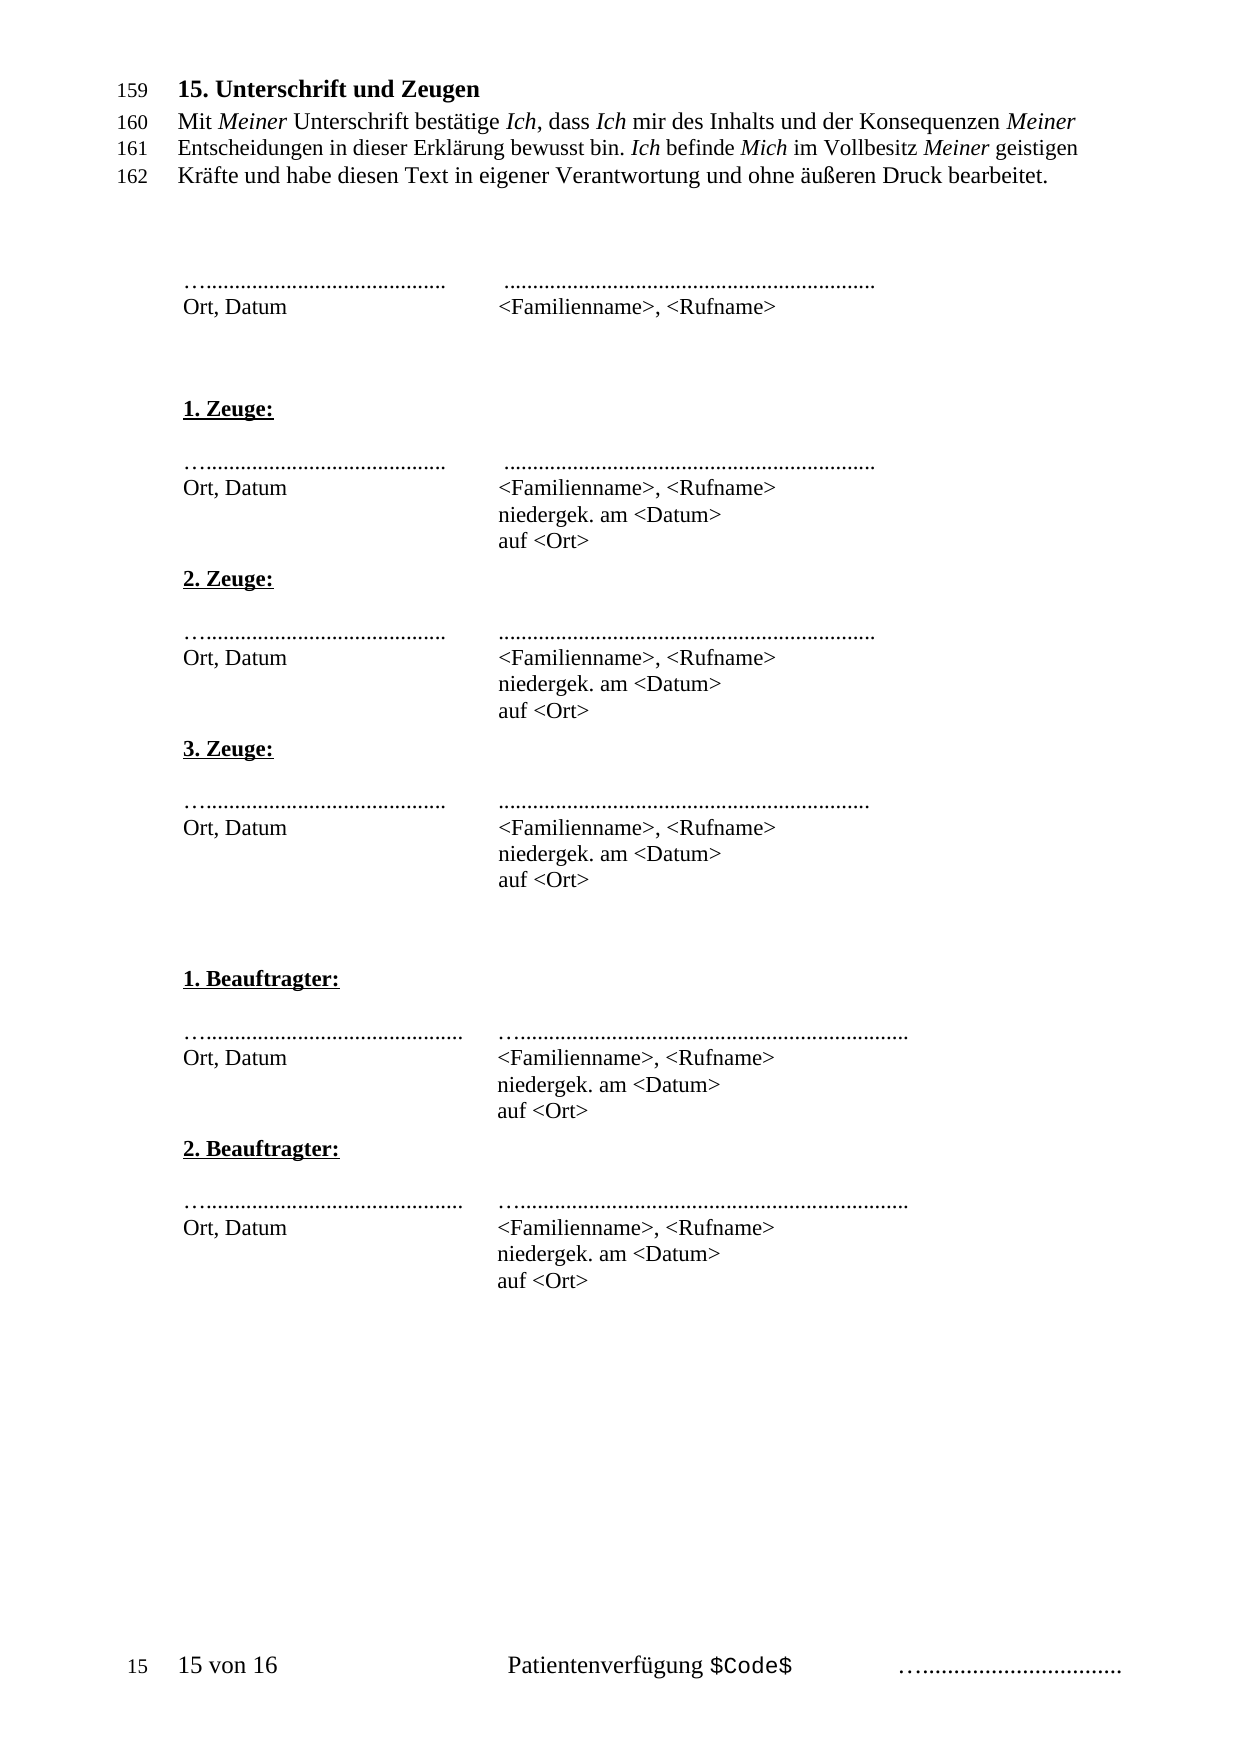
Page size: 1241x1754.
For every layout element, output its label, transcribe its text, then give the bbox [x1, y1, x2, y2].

table_header ................................................................. <Familienname>, <Rufname> [492, 235, 932, 352]
table_header ….................................................................... <Familienname>, <Rufname> niedergek. am <Datum> auf <Ort> [491, 960, 931, 1129]
table_header ….......................................... Ort, Datum [177, 235, 492, 352]
table_cell ….................................................................... <Familienname>, <Rufname> niedergek. am <Datum> auf <Ort> [491, 1129, 931, 1299]
text Mit Meiner Unterschrift bestätige Ich, dass Ich mir des Inhalts und der Konsequenzen Meiner Entscheidungen in dieser Erklärung bewusst bin. Ich befinde Mich im Vollbesitz Meiner geistigen Kräfte und habe diesen Text in eigener Verantwortung und ohne äußeren Druck bearbeitet. [177, 107, 1122, 188]
table_cell [932, 559, 1120, 729]
table_cell 3. Zeuge: ….......................................... Ort, Datum [177, 729, 492, 898]
table_cell [492, 352, 932, 390]
table_cell [932, 729, 1120, 898]
table_header [931, 960, 1122, 1129]
table_cell .................................................................. <Familienname>, <Rufname> niedergek. am <Datum> auf <Ort> [492, 559, 932, 729]
table_cell [177, 352, 492, 390]
table_cell [932, 352, 1120, 390]
table_cell ................................................................. <Familienname>, <Rufname> niedergek. am <Datum> auf <Ort> [492, 729, 932, 898]
table_cell [177, 899, 492, 936]
table_header [932, 235, 1120, 352]
table_cell [932, 899, 1120, 936]
table_cell [932, 390, 1120, 559]
table_cell [492, 899, 932, 936]
table_cell 2. Zeuge: ….......................................... Ort, Datum [177, 559, 492, 729]
table_cell 2. Beauftragter: …............................................. Ort, Datum [177, 1129, 491, 1299]
table_cell [931, 1129, 1122, 1299]
table_cell ................................................................. <Familienname>, <Rufname> niedergek. am <Datum> auf <Ort> [492, 390, 932, 559]
text 15. Unterschrift und Zeugen [177, 74, 1122, 102]
table_header 1. Beauftragter: …............................................. Ort, Datum [177, 960, 491, 1129]
table_cell 1. Zeuge: ….......................................... Ort, Datum [177, 390, 492, 559]
